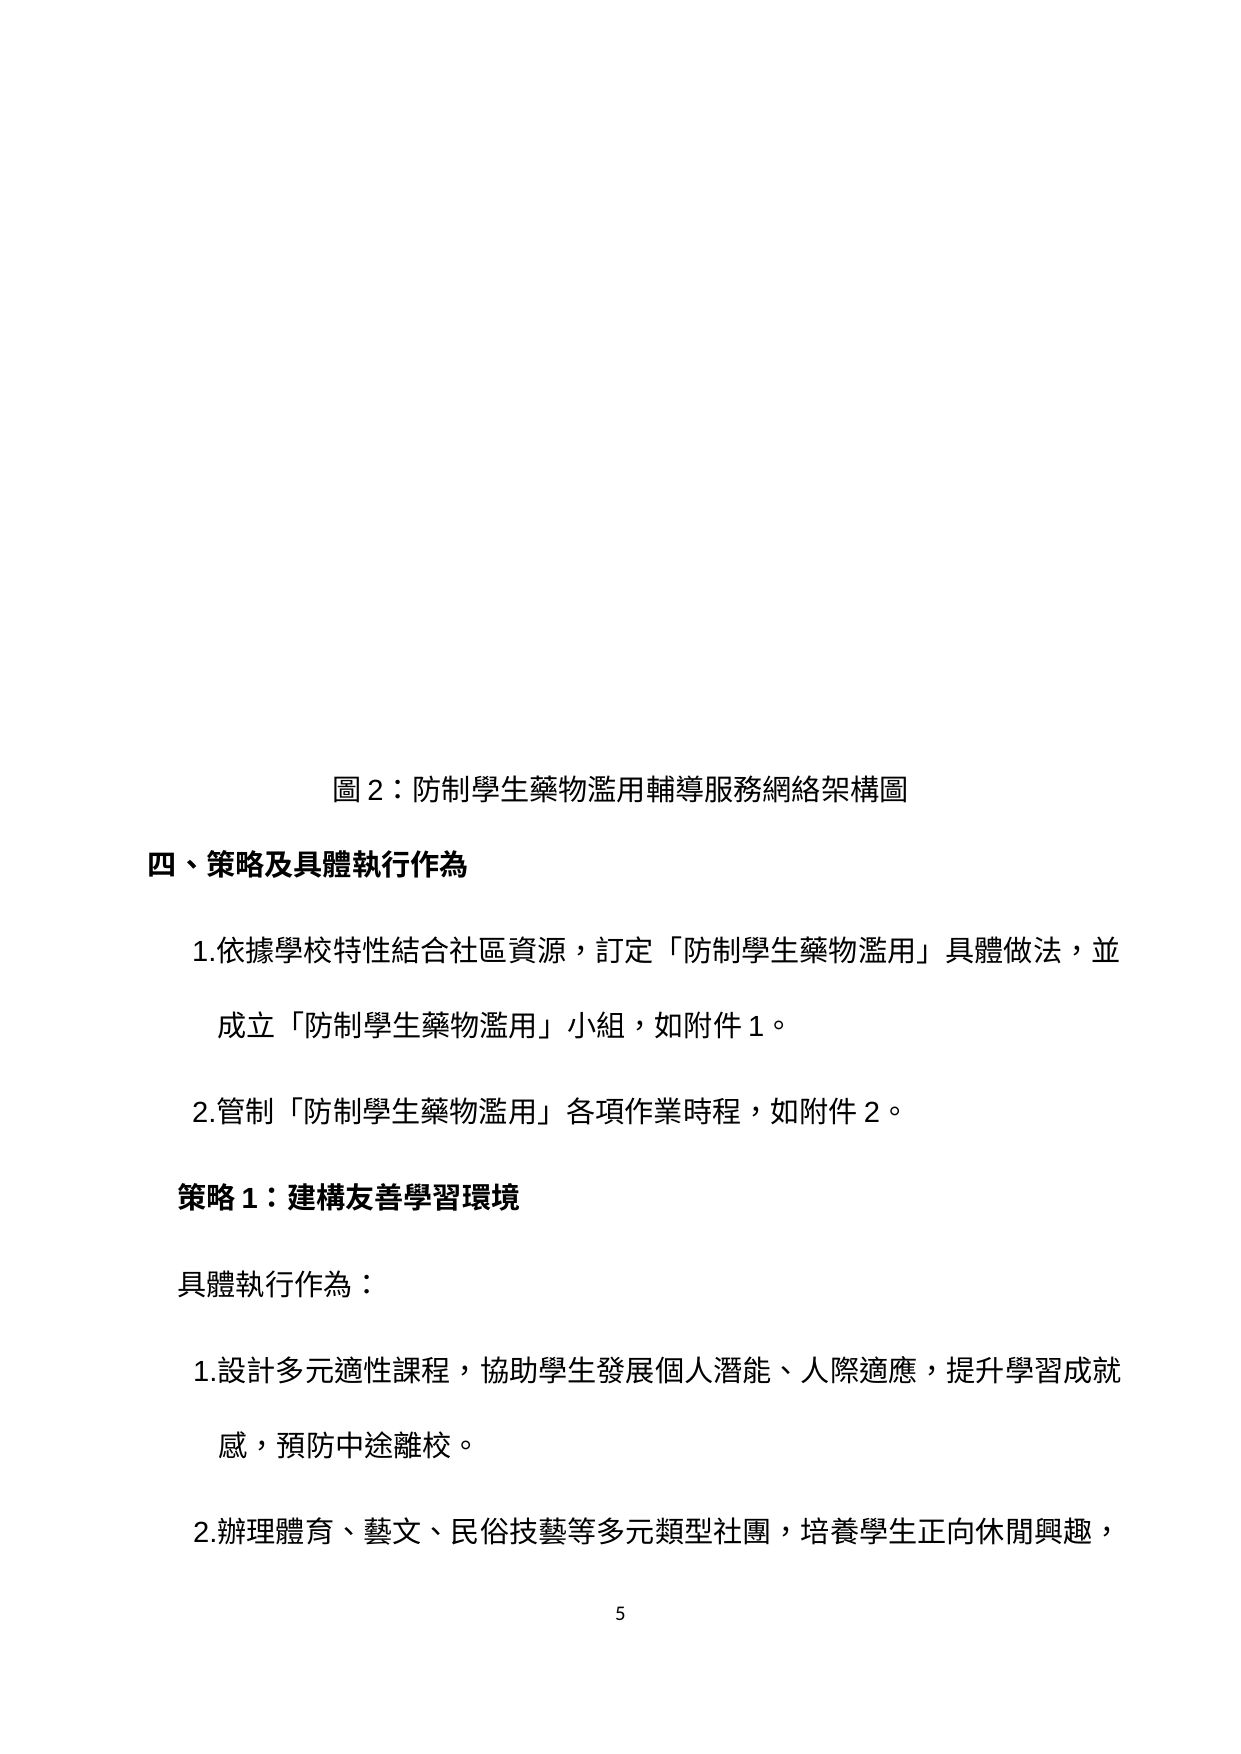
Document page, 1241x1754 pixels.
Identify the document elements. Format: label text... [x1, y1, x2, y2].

text 具體執行作為： [177, 1239, 1122, 1314]
text 1.依據學校特性結合社區資源，訂定「防制學生藥物濫用」具體做法，並成立「防制學生藥物濫用」小組，如附件1。 [192, 905, 1122, 1055]
text 圖2：防制學生藥物濫用輔導服務網絡架構圖 [118, 744, 1122, 819]
text 四、策略及具體執行作為 [148, 819, 1122, 894]
text 策略1：建構友善學習環境 [177, 1152, 1122, 1227]
text 2.辦理體育、藝文、民俗技藝等多元類型社團，培養學生正向休閒興趣， [193, 1486, 1122, 1561]
text 1.設計多元適性課程，協助學生發展個人潛能、人際適應，提升學習成就感，預防中途離校。 [193, 1325, 1122, 1475]
text 2.管制「防制學生藥物濫用」各項作業時程，如附件2。 [192, 1066, 1122, 1141]
